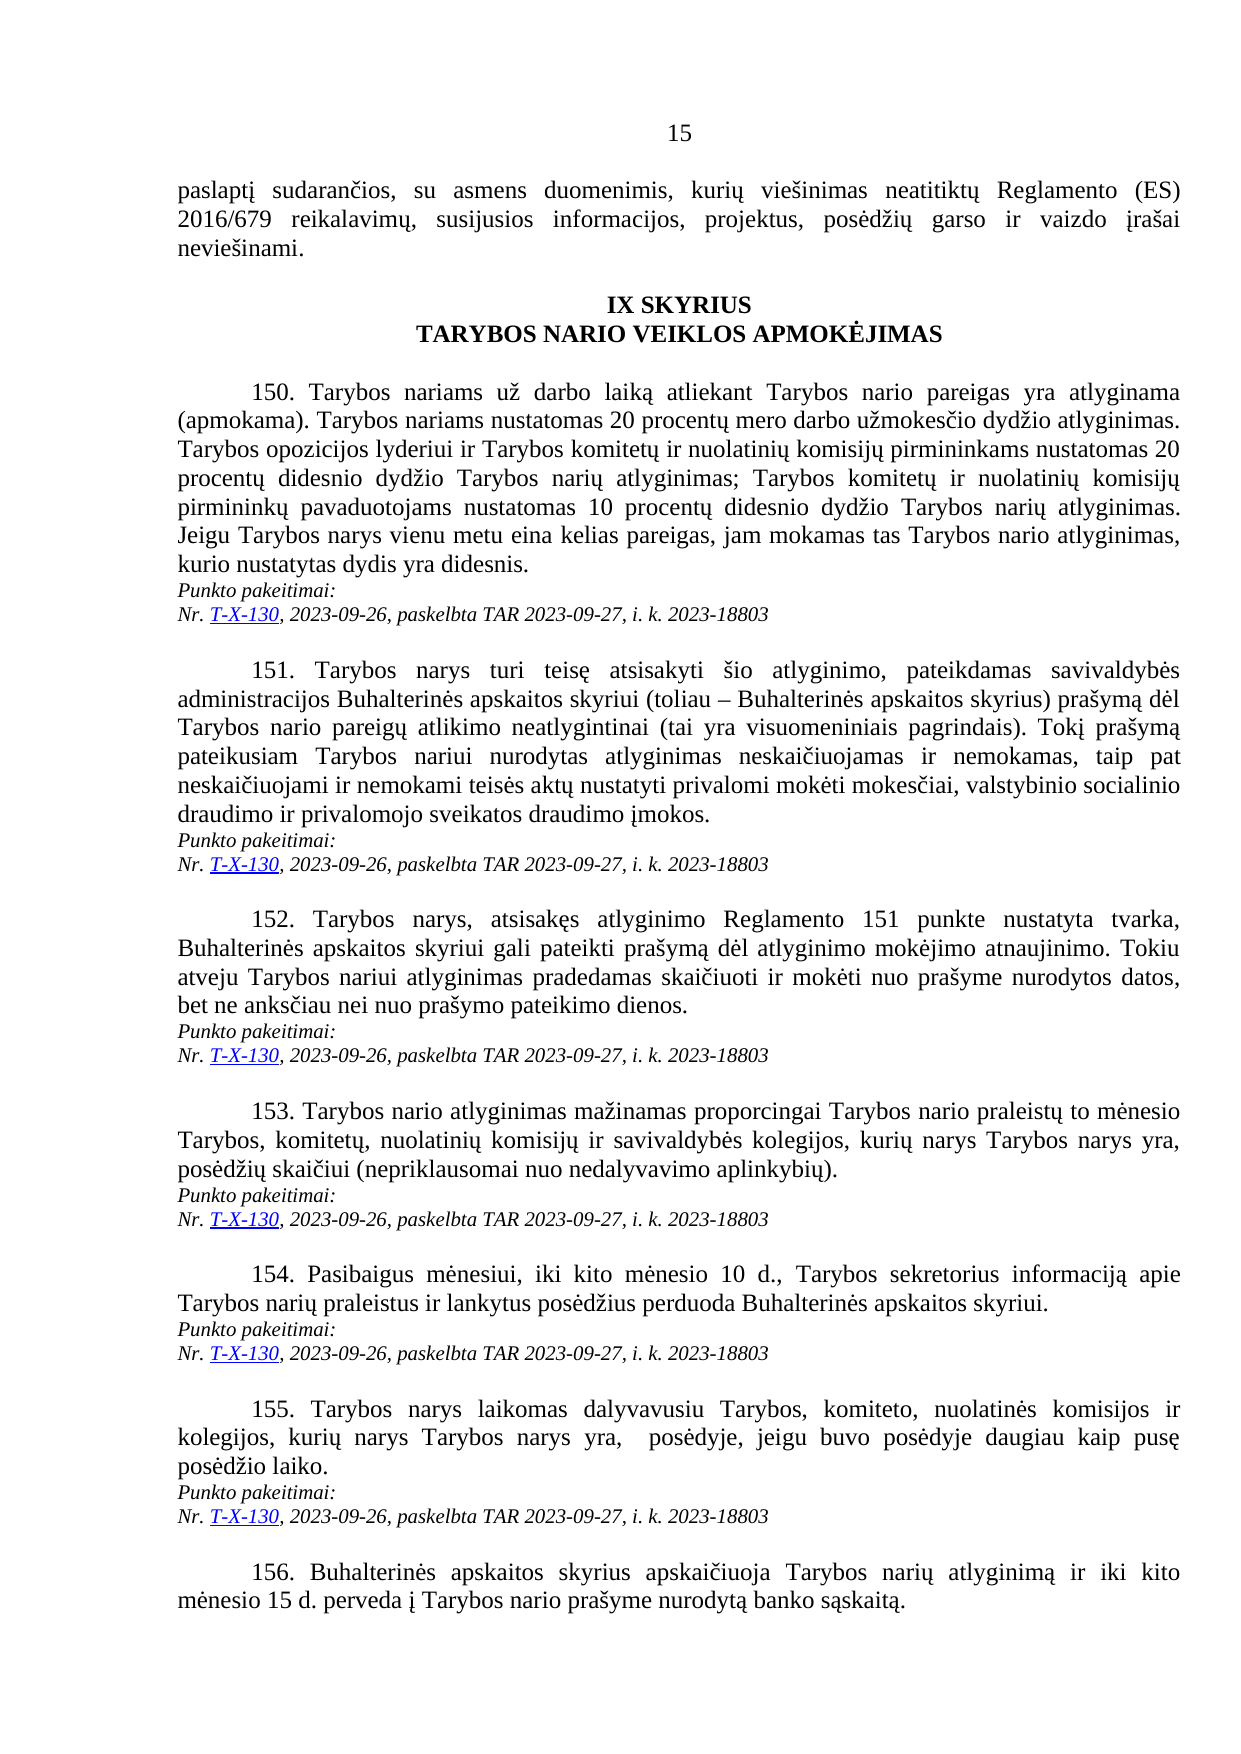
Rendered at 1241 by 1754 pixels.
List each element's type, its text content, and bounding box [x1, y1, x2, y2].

text Nr. T-X-130, 2023-09-26, paskelbta TAR 2023-09-27, i. k. 2023-18803 [177, 602, 1181, 626]
text paslaptį sudarančios, su asmens duomenimis, kurių viešinimas neatitiktų Reglamento (ES) 2016/679 reikalavimų, susijusios informacijos, projektus, posėdžių garso ir vaizdo įrašai neviešinami. [177, 176, 1181, 262]
text TARYBOS NARIO VEIKLOS APMOKĖJIMAS [177, 319, 1181, 348]
text Nr. T-X-130, 2023-09-26, paskelbta TAR 2023-09-27, i. k. 2023-18803 [177, 852, 1181, 876]
text Punkto pakeitimai: [177, 1317, 1181, 1341]
text IX SKYRIUS [177, 291, 1181, 319]
text 150. Tarybos nariams už darbo laiką atliekant Tarybos nario pareigas yra atlyginama (apmokama). Tarybos nariams nustatomas 20 procentų mero darbo užmokesčio dydžio atlyginimas. Tarybos opozicijos lyderiui ir Tarybos komitetų ir nuolatinių komisijų pirmininkams nustatomas 20 procentų didesnio dydžio Tarybos narių atlyginimas; Tarybos komitetų ir nuolatinių komisijų pirmininkų pavaduotojams nustatomas 10 procentų didesnio dydžio Tarybos narių atlyginimas. Jeigu Tarybos narys vienu metu eina kelias pareigas, jam mokamas tas Tarybos nario atlyginimas, kurio nustatytas dydis yra didesnis. [177, 377, 1181, 578]
text 156. Buhalterinės apskaitos skyrius apskaičiuoja Tarybos narių atlyginimą ir iki kito mėnesio 15 d. perveda į Tarybos nario prašyme nurodytą banko sąskaitą. [177, 1557, 1181, 1614]
text Punkto pakeitimai: [177, 1480, 1181, 1504]
text Nr. T-X-130, 2023-09-26, paskelbta TAR 2023-09-27, i. k. 2023-18803 [177, 1207, 1181, 1231]
text 154. Pasibaigus mėnesiui, iki kito mėnesio 10 d., Tarybos sekretorius informaciją apie Tarybos narių praleistus ir lankytus posėdžius perduoda Buhalterinės apskaitos skyriui. [177, 1259, 1181, 1317]
text Punkto pakeitimai: [177, 1182, 1181, 1207]
text 155. Tarybos narys laikomas dalyvavusiu Tarybos, komiteto, nuolatinės komisijos ir kolegijos, kurių narys Tarybos narys yra, posėdyje, jeigu buvo posėdyje daugiau kaip pusę posėdžio laiko. [177, 1394, 1181, 1480]
text Punkto pakeitimai: [177, 578, 1181, 602]
text 152. Tarybos narys, atsisakęs atlyginimo Reglamento 151 punkte nustatyta tvarka, Buhalterinės apskaitos skyriui gali pateikti prašymą dėl atlyginimo mokėjimo atnaujinimo. Tokiu atveju Tarybos nariui atlyginimas pradedamas skaičiuoti ir mokėti nuo prašyme nurodytos datos, bet ne anksčiau nei nuo prašymo pateikimo dienos. [177, 904, 1181, 1019]
text Punkto pakeitimai: [177, 827, 1181, 852]
text Punkto pakeitimai: [177, 1019, 1181, 1043]
text Nr. T-X-130, 2023-09-26, paskelbta TAR 2023-09-27, i. k. 2023-18803 [177, 1043, 1181, 1067]
text Nr. T-X-130, 2023-09-26, paskelbta TAR 2023-09-27, i. k. 2023-18803 [177, 1504, 1181, 1528]
text Nr. T-X-130, 2023-09-26, paskelbta TAR 2023-09-27, i. k. 2023-18803 [177, 1341, 1181, 1365]
text 153. Tarybos nario atlyginimas mažinamas proporcingai Tarybos nario praleistų to mėnesio Tarybos, komitetų, nuolatinių komisijų ir savivaldybės kolegijos, kurių narys Tarybos narys yra, posėdžių skaičiui (nepriklausomai nuo nedalyvavimo aplinkybių). [177, 1096, 1181, 1182]
text 151. Tarybos narys turi teisę atsisakyti šio atlyginimo, pateikdamas savivaldybės administracijos Buhalterinės apskaitos skyriui (toliau – Buhalterinės apskaitos skyrius) prašymą dėl Tarybos nario pareigų atlikimo neatlygintinai (tai yra visuomeniniais pagrindais). Tokį prašymą pateikusiam Tarybos nariui nurodytas atlyginimas neskaičiuojamas ir nemokamas, taip pat neskaičiuojami ir nemokami teisės aktų nustatyti privalomi mokėti mokesčiai, valstybinio socialinio draudimo ir privalomojo sveikatos draudimo įmokos. [177, 655, 1181, 827]
